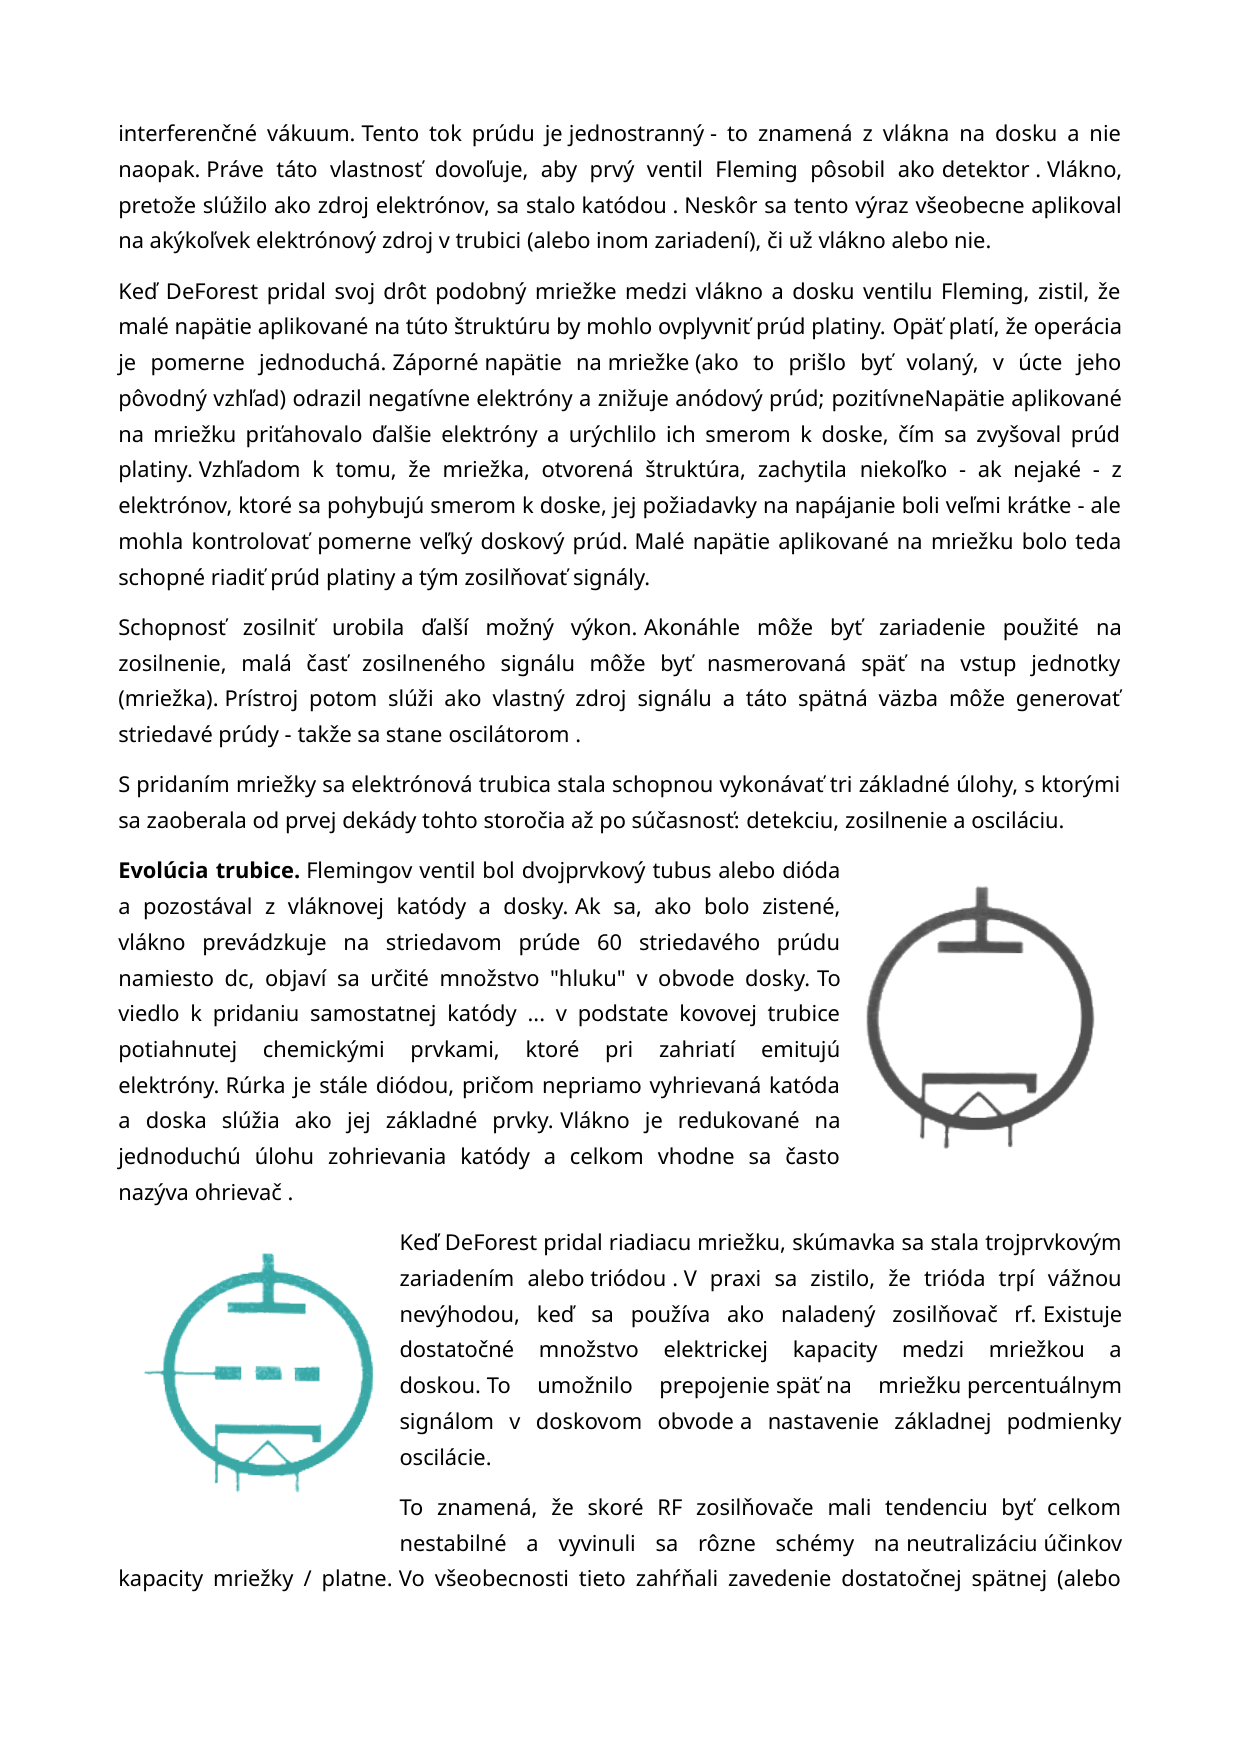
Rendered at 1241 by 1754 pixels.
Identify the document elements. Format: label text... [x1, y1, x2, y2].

text Keď DeForest pridal riadiacu mriežku, skúmavka sa stala trojprvkovým zariadením alebo triódou . V praxi sa zistilo, že trióda trpí vážnou nevýhodou, keď sa používa ako naladený zosilňovač rf. Existuje dostatočné množstvo elektrickej kapacity medzi mriežkou a doskou. To umožnilo prepojenie späť na mriežku percentuálnym signálom v doskovom obvode a nastavenie základnej podmienky oscilácie. [400, 1227, 1122, 1471]
picture [840, 855, 1123, 1182]
text Evolúcia trubice. Flemingov ventil bol dvojprvkový tubus alebo dióda a pozostával z vláknovej katódy a dosky. Ak sa, ako bolo zistené, vlákno prevádzkuje na striedavom prúde 60 striedavého prúdu namiesto dc, objaví sa určité množstvo "hluku" v obvode dosky. To viedlo k pridaniu samostatnej katódy ... v podstate kovovej trubice potiahnutej chemickými prvkami, ktoré pri zahriatí emitujú elektróny. Rúrka je stále diódou, pričom nepriamo vyhrievaná katóda a doska slúžia ako jej základné prvky. Vlákno je redukované na jednoduchú úlohu zohrievania katódy a celkom vhodne sa často nazýva ohrievač . [118, 855, 1122, 1207]
text interferenčné vákuum. Tento tok prúdu je jednostranný - to znamená z vlákna na dosku a nie naopak. Práve táto vlastnosť dovoľuje, aby prvý ventil Fleming pôsobil ako detektor . Vlákno, pretože slúžilo ako zdroj elektrónov, sa stalo katódou . Neskôr sa tento výraz všeobecne aplikoval na akýkoľvek elektrónový zdroj v trubici (alebo inom zariadení), či už vlákno alebo nie. [118, 118, 1122, 255]
text Schopnosť zosilniť urobila ďalší možný výkon. Akonáhle môže byť zariadenie použité na zosilnenie, malá časť zosilneného signálu môže byť nasmerovaná späť na vstup jednotky (mriežka). Prístroj potom slúži ako vlastný zdroj signálu a táto spätná väzba môže generovať striedavé prúdy - takže sa stane oscilátorom . [118, 612, 1122, 749]
text S pridaním mriežky sa elektrónová trubica stala schopnou vykonávať tri základné úlohy, s ktorými sa zaoberala od prvej dekády tohto storočia až po súčasnosť: detekciu, zosilnenie a osciláciu. [118, 769, 1122, 835]
text Keď DeForest pridal svoj drôt podobný mriežke medzi vlákno a dosku ventilu Fleming, zistil, že malé napätie aplikované na túto štruktúru by mohlo ovplyvniť prúd platiny. Opäť platí, že operácia je pomerne jednoduchá. Záporné napätie na mriežke (ako to prišlo byť volaný, v úcte jeho pôvodný vzhľad) odrazil negatívne elektróny a znižuje anódový prúd; pozitívneNapätie aplikované na mriežku priťahovalo ďalšie elektróny a urýchlilo ich smerom k doske, čím sa zvyšoval prúd platiny. Vzhľadom k tomu, že mriežka, otvorená štruktúra, zachytila ​​niekoľko - ak nejaké - z elektrónov, ktoré sa pohybujú smerom k doske, jej požiadavky na napájanie boli veľmi krátke - ale mohla kontrolovať pomerne veľký doskový prúd. Malé napätie aplikované na mriežku bolo teda schopné riadiť prúd platiny a tým zosilňovať signály. [118, 276, 1122, 591]
text To znamená, že skoré RF zosilňovače mali tendenciu byť celkom nestabilné a vyvinuli sa rôzne schémy na neutralizáciu účinkov kapacity mriežky / platne. Vo všeobecnosti tieto zahŕňali zavedenie dostatočnej spätnej (alebo [118, 1492, 1122, 1593]
picture [118, 1227, 400, 1521]
